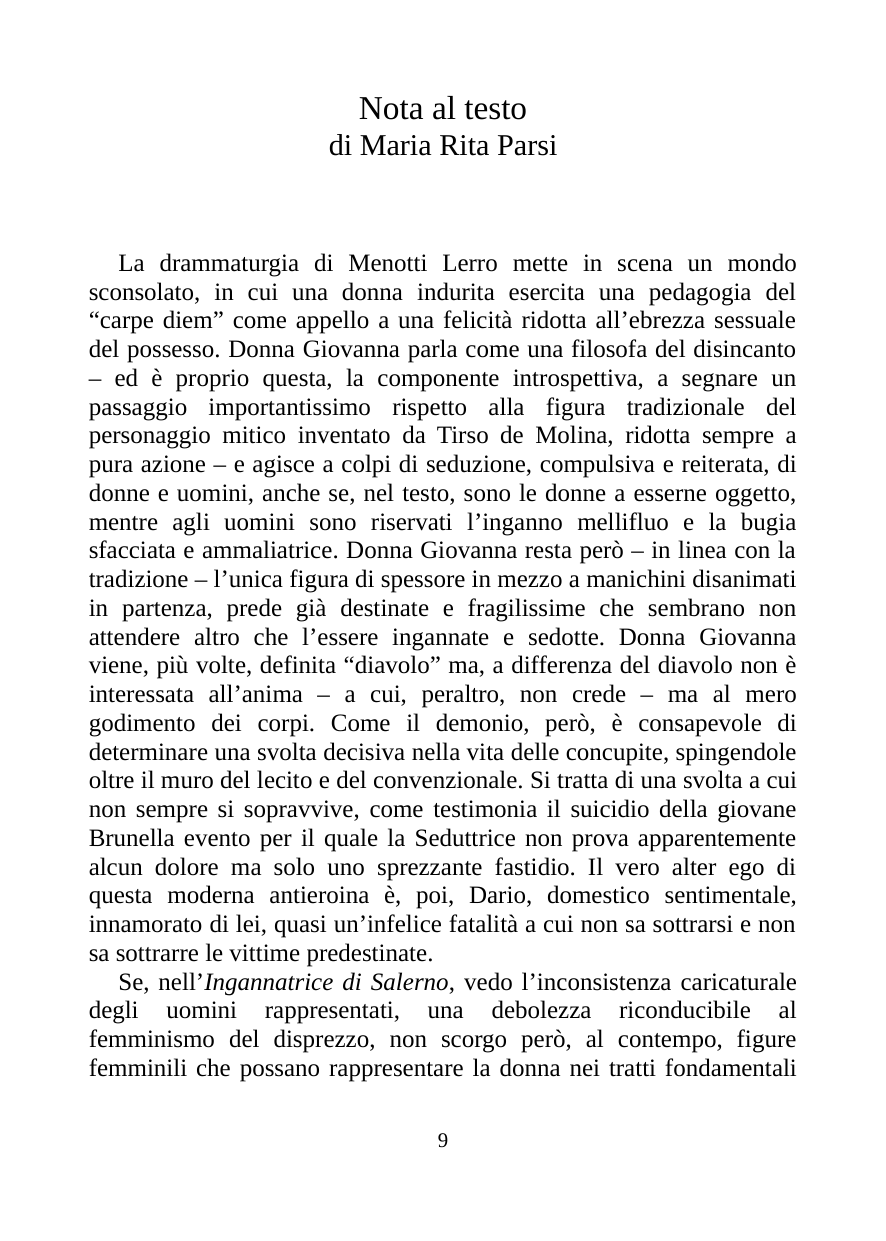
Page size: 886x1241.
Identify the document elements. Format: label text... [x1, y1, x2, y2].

text Se, nell’Ingannatrice di Salerno, vedo l’inconsistenza caricaturale degli uomini rappresentati, una debolezza riconducibile al femminismo del disprezzo, non scorgo però, al contempo, figure femminili che possano rappresentare la donna nei tratti fondamentali [88, 967, 797, 1082]
subtitle di Maria Rita Parsi [88, 127, 797, 162]
subtitle Nota al testo [88, 88, 797, 127]
text La drammaturgia di Menotti Lerro mette in scena un mondo sconsolato, in cui una donna indurita esercita una pedagogia del “carpe diem” come appello a una felicità ridotta all’ebrezza sessuale del possesso. Donna Giovanna parla come una filosofa del disincanto – ed è proprio questa, la componente introspettiva, a segnare un passaggio importantissimo rispetto alla figura tradizionale del personaggio mitico inventato da Tirso de Molina, ridotta sempre a pura azione – e agisce a colpi di seduzione, compulsiva e reiterata, di donne e uomini, anche se, nel testo, sono le donne a esserne oggetto, mentre agli uomini sono riservati l’inganno mellifluo e la bugia sfacciata e ammaliatrice. Donna Giovanna resta però – in linea con la tradizione – l’unica figura di spessore in mezzo a manichini disanimati in partenza, prede già destinate e fragilissime che sembrano non attendere altro che l’essere ingannate e sedotte. Donna Giovanna viene, più volte, definita “diavolo” ma, a differenza del diavolo non è interessata all’anima – a cui, peraltro, non crede – ma al mero godimento dei corpi. Come il demonio, però, è consapevole di determinare una svolta decisiva nella vita delle concupite, spingendole oltre il muro del lecito e del convenzionale. Si tratta di una svolta a cui non sempre si sopravvive, come testimonia il suicidio della giovane Brunella evento per il quale la Seduttrice non prova apparentemente alcun dolore ma solo uno sprezzante fastidio. Il vero alter ego di questa moderna antieroina è, poi, Dario, domestico sentimentale, innamorato di lei, quasi un’infelice fatalità a cui non sa sottrarsi e non sa sottrarre le vittime predestinate. [88, 248, 797, 967]
